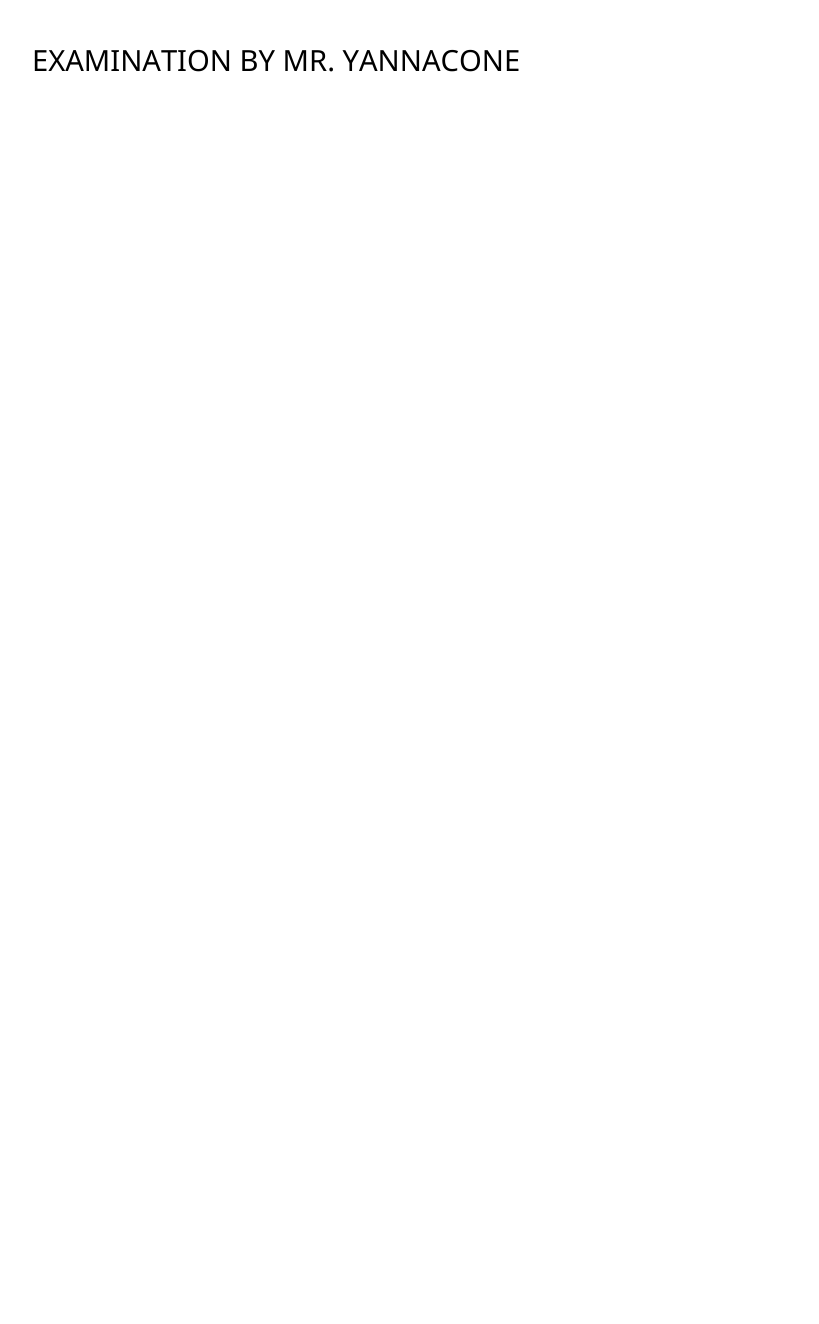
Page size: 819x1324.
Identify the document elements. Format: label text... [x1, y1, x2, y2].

text EXAMINATION BY MR. YANNACONE [32, 40, 794, 80]
text [32, 80, 794, 1261]
